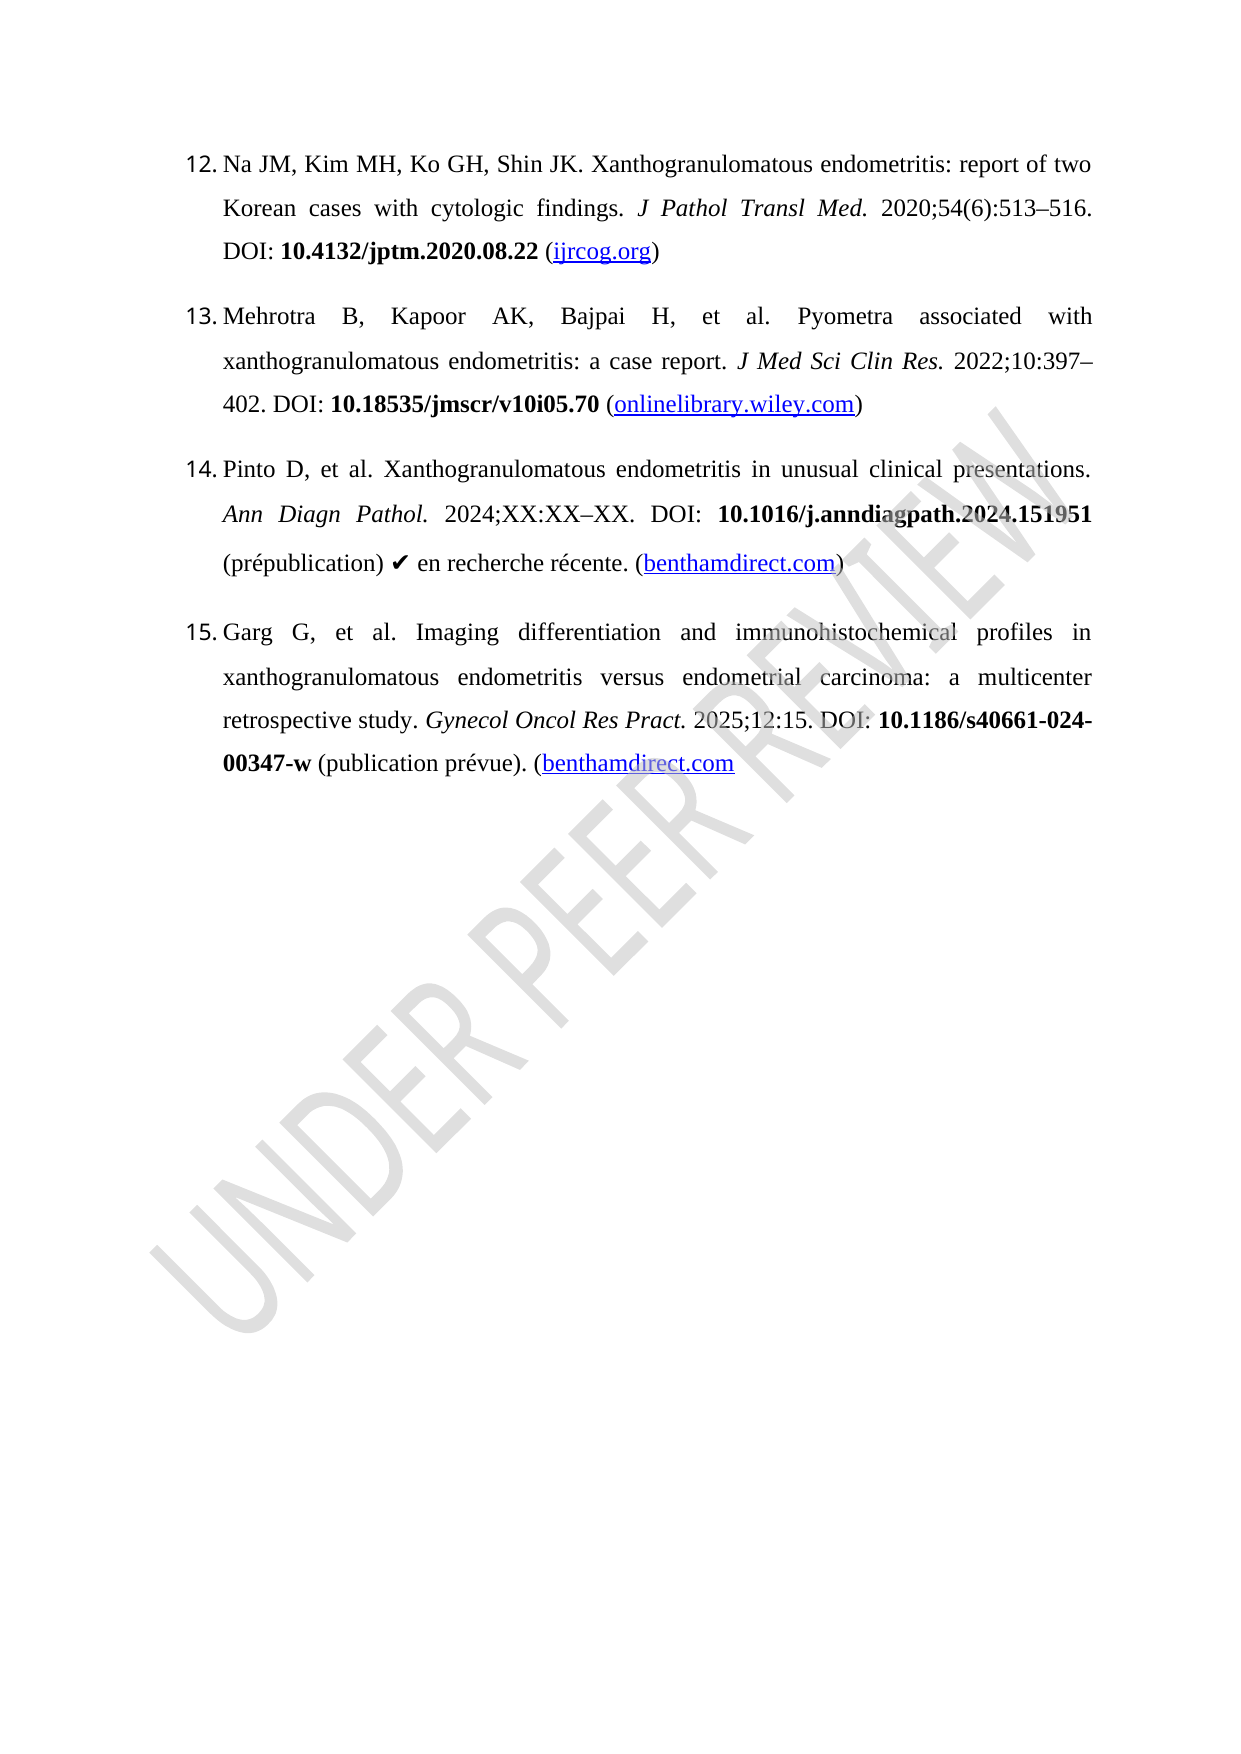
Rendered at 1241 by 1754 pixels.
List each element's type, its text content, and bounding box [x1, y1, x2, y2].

list Pinto D, et al. Xanthogranulomatous endometritis in unusual clinical presentations. Ann Diagn Pathol. 2024;XX:XX–XX. DOI: 10.1016/j.anndiagpath.2024.151951 (prépublication) ✔️ en recherche récente. (benthamdirect.com) [185, 453, 1093, 578]
list Mehrotra B, Kapoor AK, Bajpai H, et al. Pyometra associated with xanthogranulomatous endometritis: a case report. J Med Sci Clin Res. 2022;10:397–402. DOI: 10.18535/jmscr/v10i05.70 (onlinelibrary.wiley.com) [185, 300, 1093, 418]
list Na JM, Kim MH, Ko GH, Shin JK. Xanthogranulomatous endometritis: report of two Korean cases with cytologic findings. J Pathol Transl Med. 2020;54(6):513–516. DOI: 10.4132/jptm.2020.08.22 (ijrcog.org) [185, 148, 1093, 265]
list Garg G, et al. Imaging differentiation and immunohistochemical profiles in xanthogranulomatous endometritis versus endometrial carcinoma: a multicenter retrospective study. Gynecol Oncol Res Pract. 2025;12:15. DOI: 10.1186/s40661-024-00347-w (publication prévue). (benthamdirect.com [185, 616, 1093, 777]
